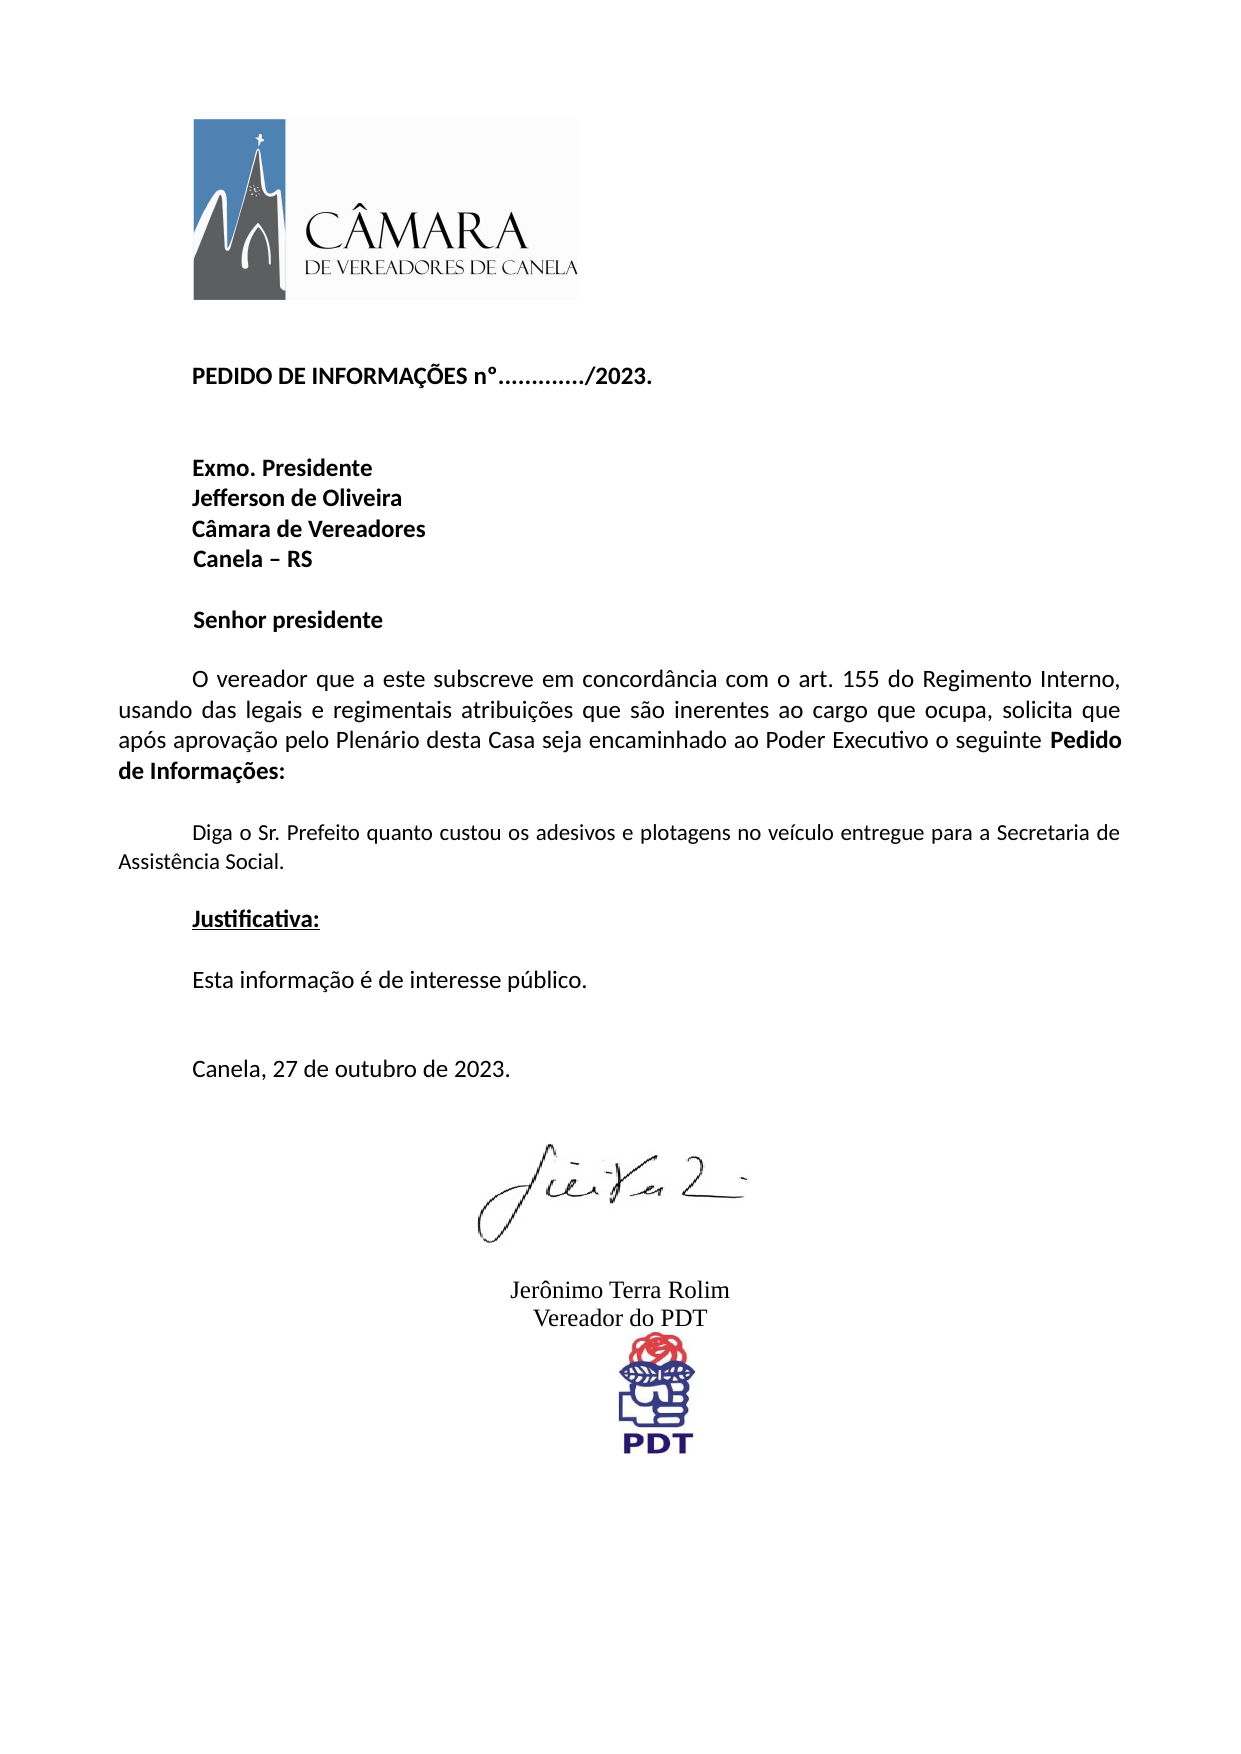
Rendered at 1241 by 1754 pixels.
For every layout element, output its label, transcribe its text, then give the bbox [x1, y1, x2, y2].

text Vereador do PDT [118, 1303, 1122, 1332]
text Exmo. Presidente [118, 452, 1122, 482]
text Jerônimo Terra Rolim [118, 1275, 1122, 1303]
text Canela, 27 de outubro de 2023. [118, 1054, 1122, 1084]
text Câmara de Vereadores [118, 513, 1122, 543]
text Jefferson de Oliveira [118, 482, 1122, 513]
picture [477, 1143, 763, 1246]
text Diga o Sr. Prefeito quanto custou os adesivos e plotagens no veículo entregue para a Secretaria de Assistência Social. [118, 816, 1122, 875]
text O vereador que a este subscreve em concordância com o art. 155 do Regimento Interno, usando das legais e regimentais atribuições que são inerentes ao cargo que ocupa, solicita que após aprovação pelo Plenário desta Casa seja encaminhado ao Poder Executivo o seguinte Pedido de Informações: [118, 664, 1122, 786]
text Justificativa: [118, 903, 1122, 933]
text Senhor presidente [118, 604, 1122, 635]
subtitle PEDIDO DE INFORMAÇÕES nº............./2023. [118, 360, 1122, 391]
picture [193, 119, 578, 300]
text Esta informação é de interesse público. [118, 933, 1122, 994]
picture [618, 1332, 696, 1459]
text Canela – RS [118, 543, 1122, 574]
